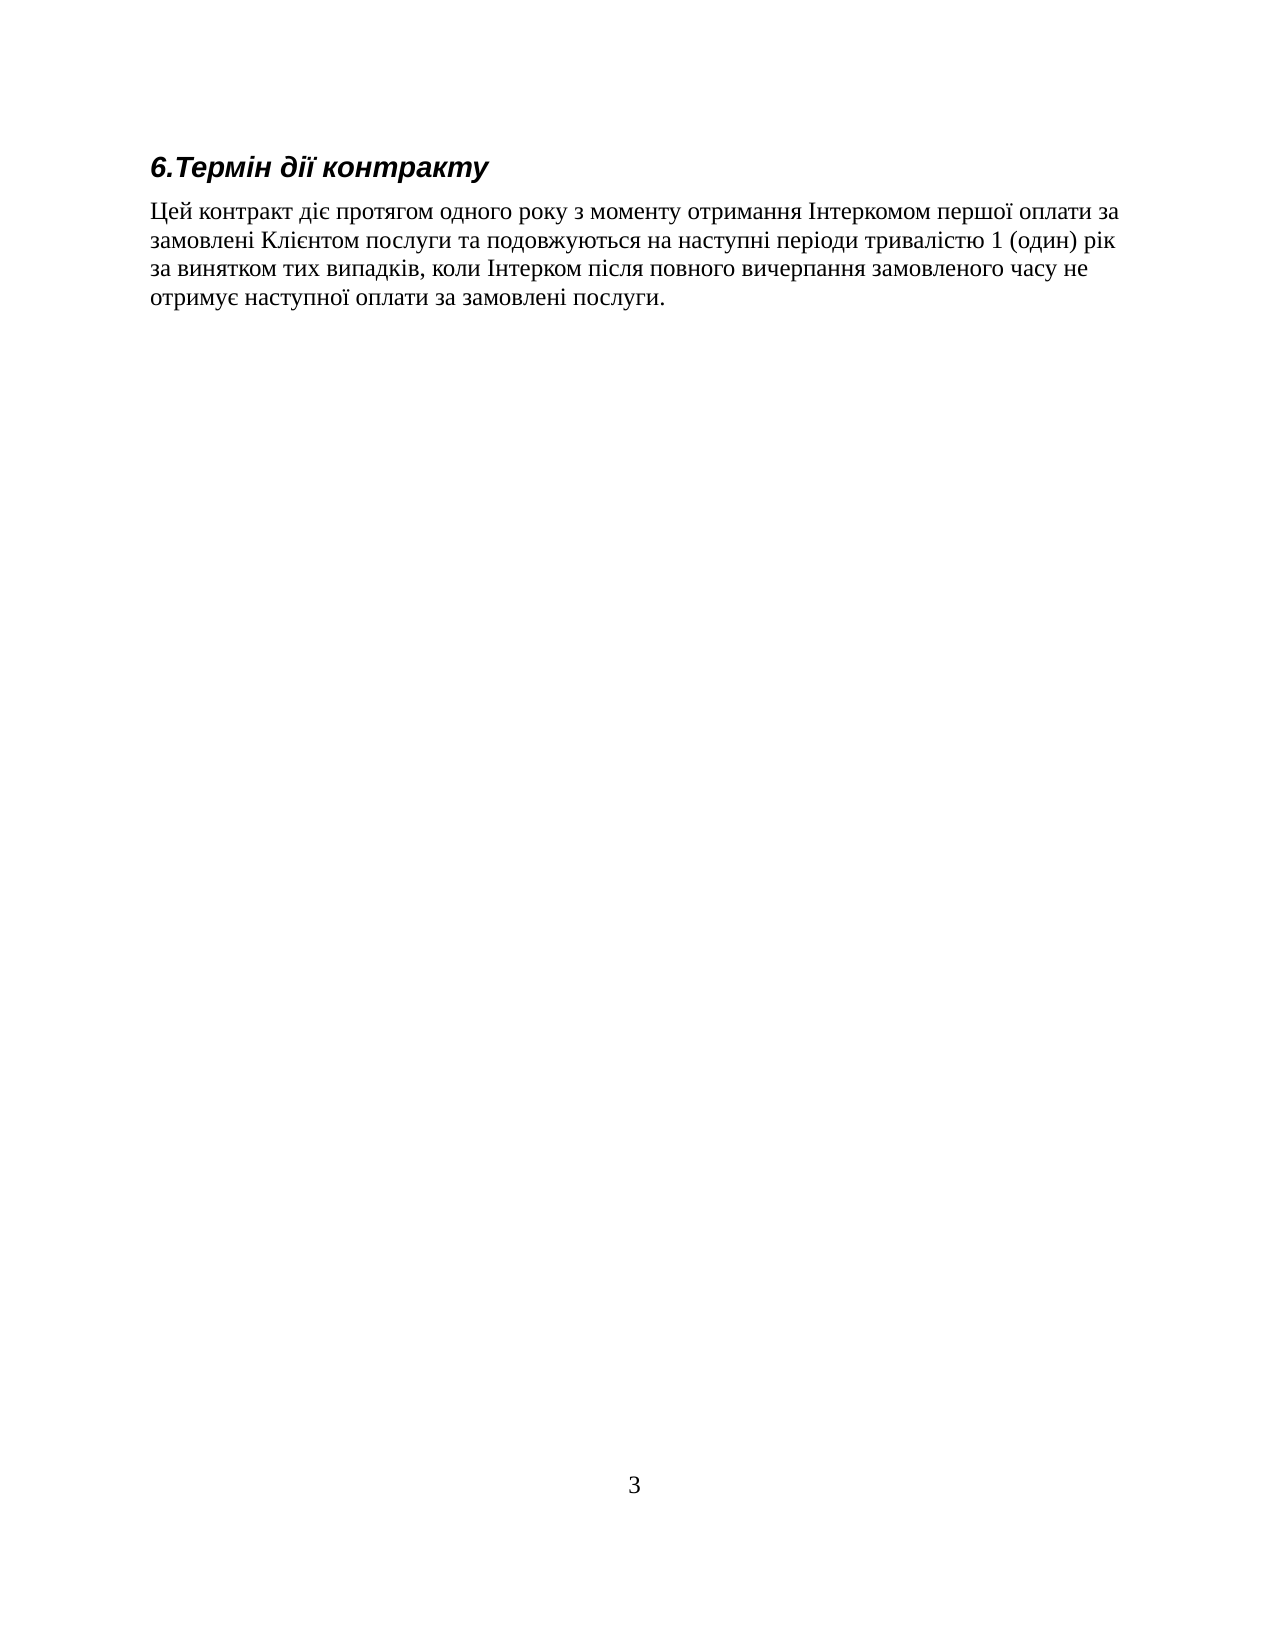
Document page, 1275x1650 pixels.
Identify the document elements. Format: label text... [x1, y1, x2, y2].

text Цей контракт діє протягом одного року з моменту отримання Інтеркомом першої оплати за замовлені Клієнтом послуги та подовжуються на наступні періоди тривалістю 1 (один) рік за винятком тих випадків, коли Інтерком після повного вичерпання замовленого часу не отримує наступної оплати за замовлені послуги. [150, 196, 1125, 311]
subtitle 6.Термін дії контракту [150, 150, 1125, 183]
